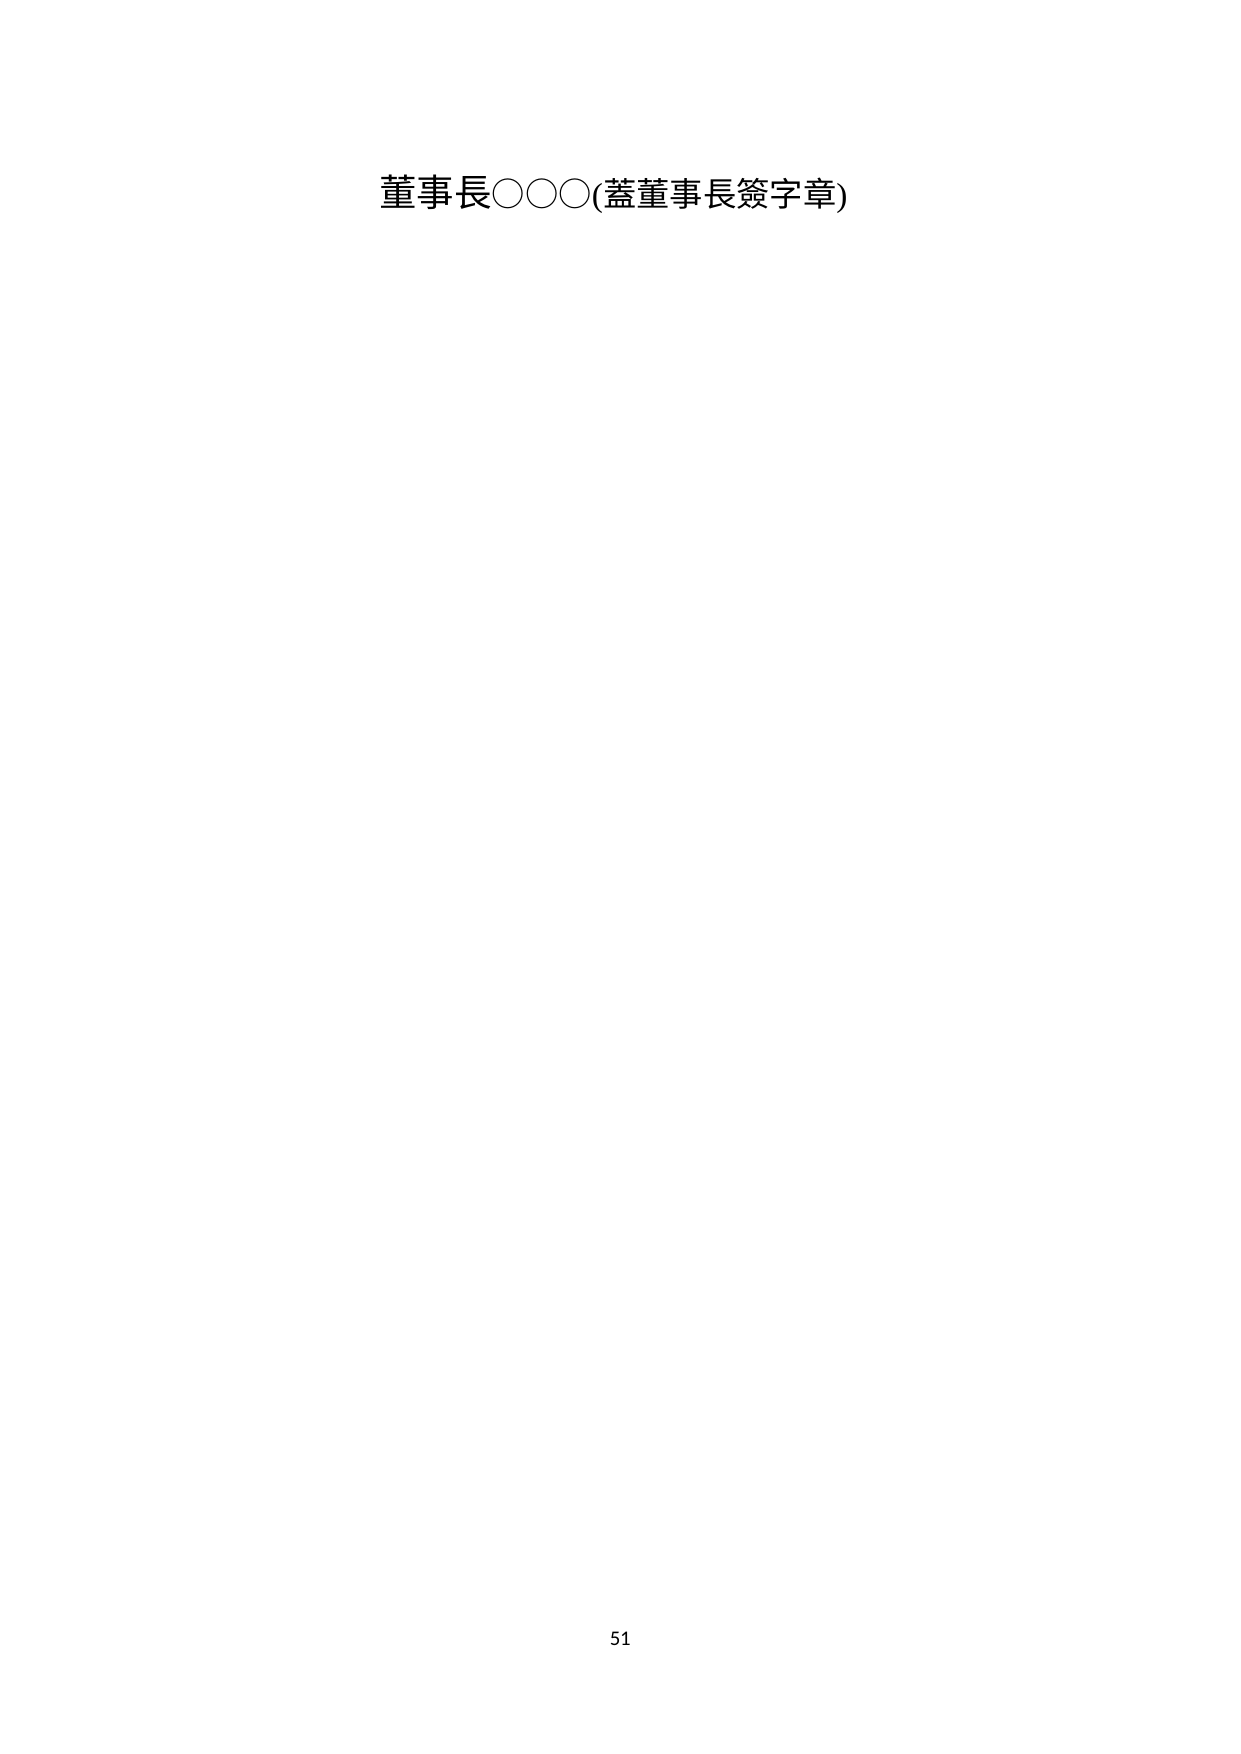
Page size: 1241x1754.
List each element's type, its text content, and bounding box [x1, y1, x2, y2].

text 董事長○○○(蓋董事長簽字章) [187, 181, 1053, 212]
